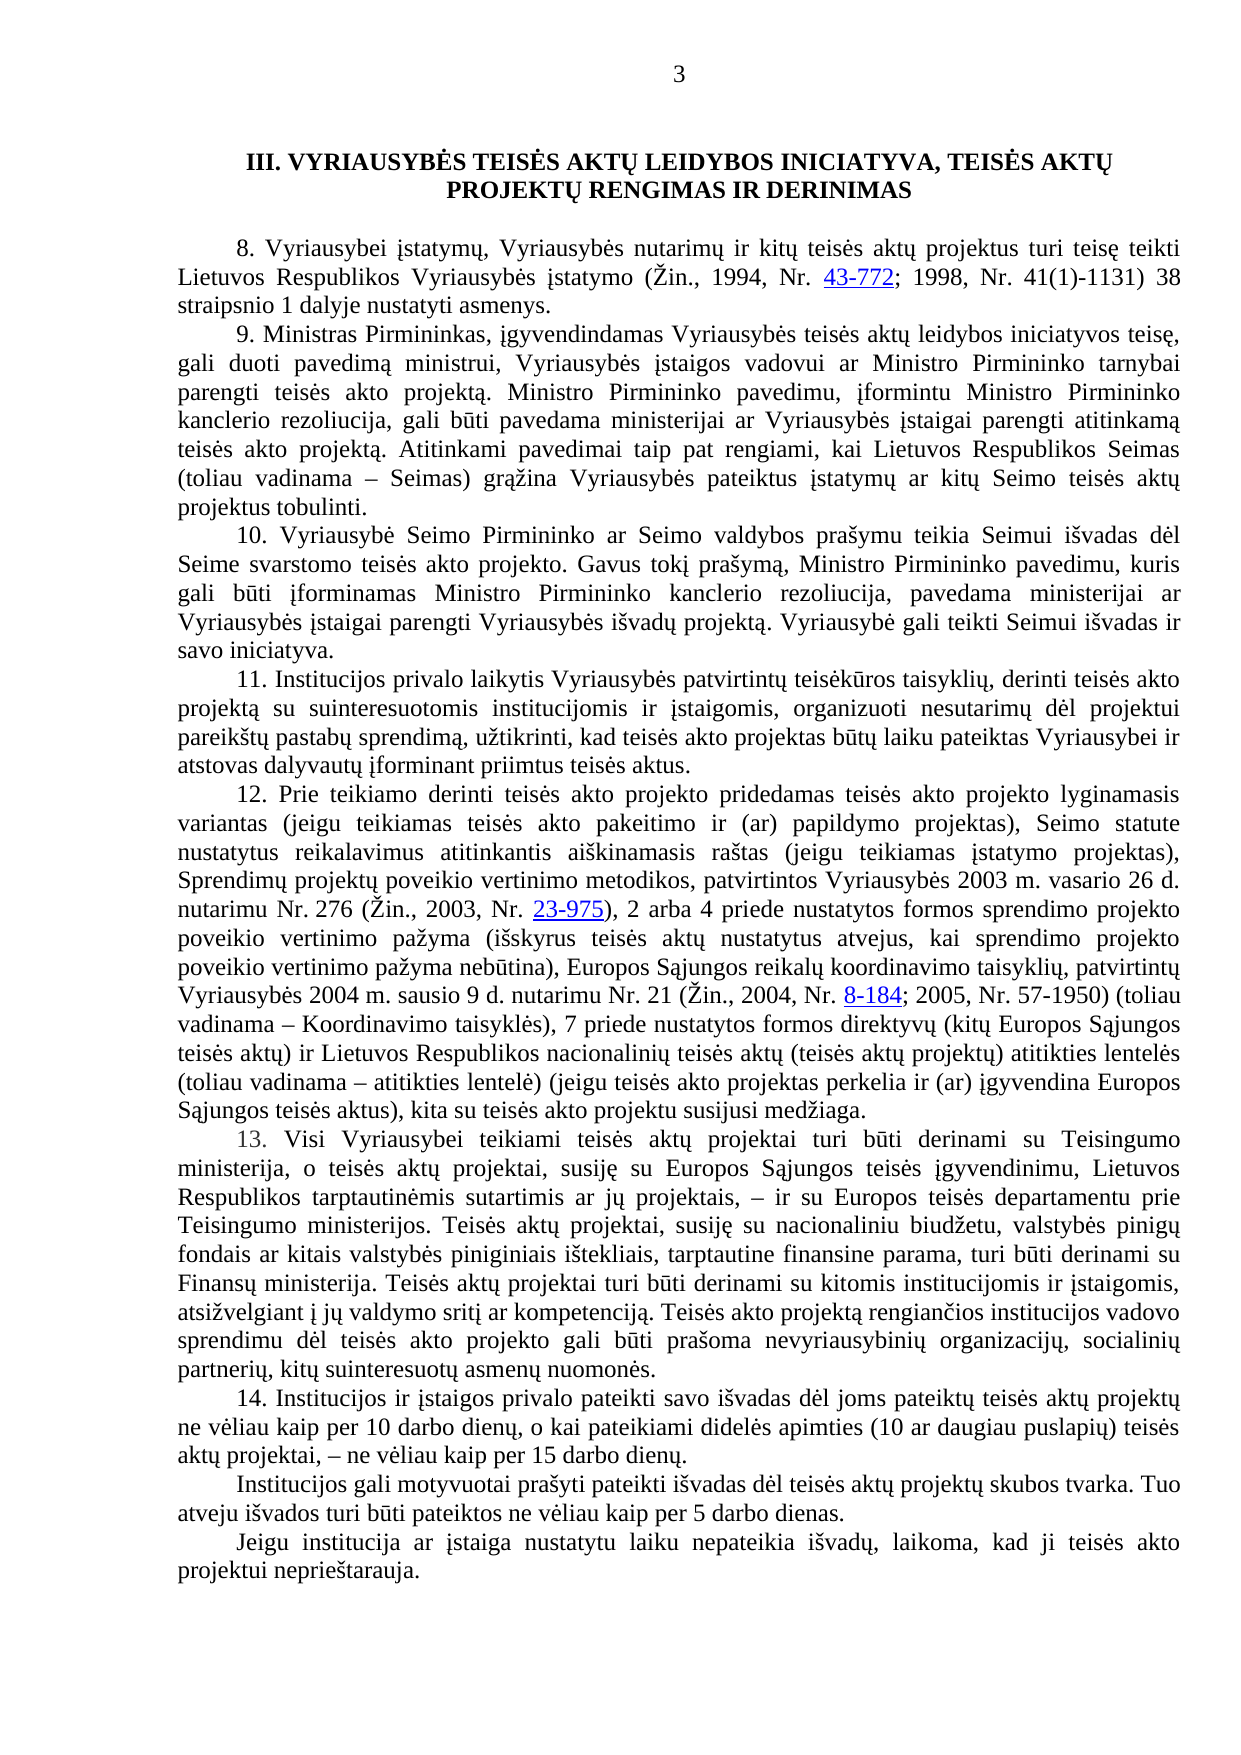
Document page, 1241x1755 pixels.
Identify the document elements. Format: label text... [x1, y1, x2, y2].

text 14. Institucijos ir įstaigos privalo pateikti savo išvadas dėl joms pateiktų teisės aktų projektų ne vėliau kaip per 10 darbo dienų, o kai pateikiami didelės apimties (10 ar daugiau puslapių) teisės aktų projektai, – ne vėliau kaip per 15 darbo dienų. [177, 1383, 1181, 1469]
text 9. Ministras Pirmininkas, įgyvendindamas Vyriausybės teisės aktų leidybos iniciatyvos teisę, gali duoti pavedimą ministrui, Vyriausybės įstaigos vadovui ar Ministro Pirmininko tarnybai parengti teisės akto projektą. Ministro Pirmininko pavedimu, įformintu Ministro Pirmininko kanclerio rezoliucija, gali būti pavedama ministerijai ar Vyriausybės įstaigai parengti atitinkamą teisės akto projektą. Atitinkami pavedimai taip pat rengiami, kai Lietuvos Respublikos Seimas (toliau vadinama – Seimas) grąžina Vyriausybės pateiktus įstatymų ar kitų Seimo teisės aktų projektus tobulinti. [177, 319, 1181, 521]
text 10. Vyriausybė Seimo Pirmininko ar Seimo valdybos prašymu teikia Seimui išvadas dėl Seime svarstomo teisės akto projekto. Gavus tokį prašymą, Ministro Pirmininko pavedimu, kuris gali būti įforminamas Ministro Pirmininko kanclerio rezoliucija, pavedama ministerijai ar Vyriausybės įstaigai parengti Vyriausybės išvadų projektą. Vyriausybė gali teikti Seimui išvadas ir savo iniciatyva. [177, 521, 1181, 664]
text Institucijos gali motyvuotai prašyti pateikti išvadas dėl teisės aktų projektų skubos tvarka. Tuo atveju išvados turi būti pateiktos ne vėliau kaip per 5 darbo dienas. [177, 1469, 1181, 1527]
text III. VYRIAUSYBĖS TEISĖS AKTŲ LEIDYBOS iniciatyva, TEISĖS AKTŲ PROJEKTŲ RENGIMAS IR DERINIMAS [177, 147, 1181, 204]
text 12. Prie teikiamo derinti teisės akto projekto pridedamas teisės akto projekto lyginamasis variantas (jeigu teikiamas teisės akto pakeitimo ir (ar) papildymo projektas), Seimo statute nustatytus reikalavimus atitinkantis aiškinamasis raštas (jeigu teikiamas įstatymo projektas), Sprendimų projektų poveikio vertinimo metodikos, patvirtintos Vyriausybės 2003 m. vasario 26 d. nutarimu Nr. 276 (Žin., 2003, Nr. 23-975), 2 arba 4 priede nustatytos formos sprendimo projekto poveikio vertinimo pažyma (išskyrus teisės aktų nustatytus atvejus, kai sprendimo projekto poveikio vertinimo pažyma nebūtina), Europos Sąjungos reikalų koordinavimo taisyklių, patvirtintų Vyriausybės 2004 m. sausio 9 d. nutarimu Nr. 21 (Žin., 2004, Nr. 8-184; 2005, Nr. 57-1950) (toliau vadinama – Koordinavimo taisyklės), 7 priede nustatytos formos direktyvų (kitų Europos Sąjungos teisės aktų) ir Lietuvos Respublikos nacionalinių teisės aktų (teisės aktų projektų) atitikties lentelės (toliau vadinama – atitikties lentelė) (jeigu teisės akto projektas perkelia ir (ar) įgyvendina Europos Sąjungos teisės aktus), kita su teisės akto projektu susijusi medžiaga. [177, 779, 1181, 1124]
text 13. Visi Vyriausybei teikiami teisės aktų projektai turi būti derinami su Teisingumo ministerija, o teisės aktų projektai, susiję su Europos Sąjungos teisės įgyvendinimu, Lietuvos Respublikos tarptautinėmis sutartimis ar jų projektais, – ir su Europos teisės departamentu prie Teisingumo ministerijos. Teisės aktų projektai, susiję su nacionaliniu biudžetu, valstybės pinigų fondais ar kitais valstybės piniginiais ištekliais, tarptautine finansine parama, turi būti derinami su Finansų ministerija. Teisės aktų projektai turi būti derinami su kitomis institucijomis ir įstaigomis, atsižvelgiant į jų valdymo sritį ar kompetenciją. Teisės akto projektą rengiančios institucijos vadovo sprendimu dėl teisės akto projekto gali būti prašoma nevyriausybinių organizacijų, socialinių partnerių, kitų suinteresuotų asmenų nuomonės. [177, 1124, 1181, 1383]
text Jeigu institucija ar įstaiga nustatytu laiku nepateikia išvadų, laikoma, kad ji teisės akto projektui neprieštarauja. [177, 1527, 1181, 1584]
text 11. Institucijos privalo laikytis Vyriausybės patvirtintų teisėkūros taisyklių, derinti teisės akto projektą su suinteresuotomis institucijomis ir įstaigomis, organizuoti nesutarimų dėl projektui pareikštų pastabų sprendimą, užtikrinti, kad teisės akto projektas būtų laiku pateiktas Vyriausybei ir atstovas dalyvautų įforminant priimtus teisės aktus. [177, 664, 1181, 779]
text 8. Vyriausybei įstatymų, Vyriausybės nutarimų ir kitų teisės aktų projektus turi teisę teikti Lietuvos Respublikos Vyriausybės įstatymo (Žin., 1994, Nr. 43-772; 1998, Nr. 41(1)-1131) 38 straipsnio 1 dalyje nustatyti asmenys. [177, 233, 1181, 319]
